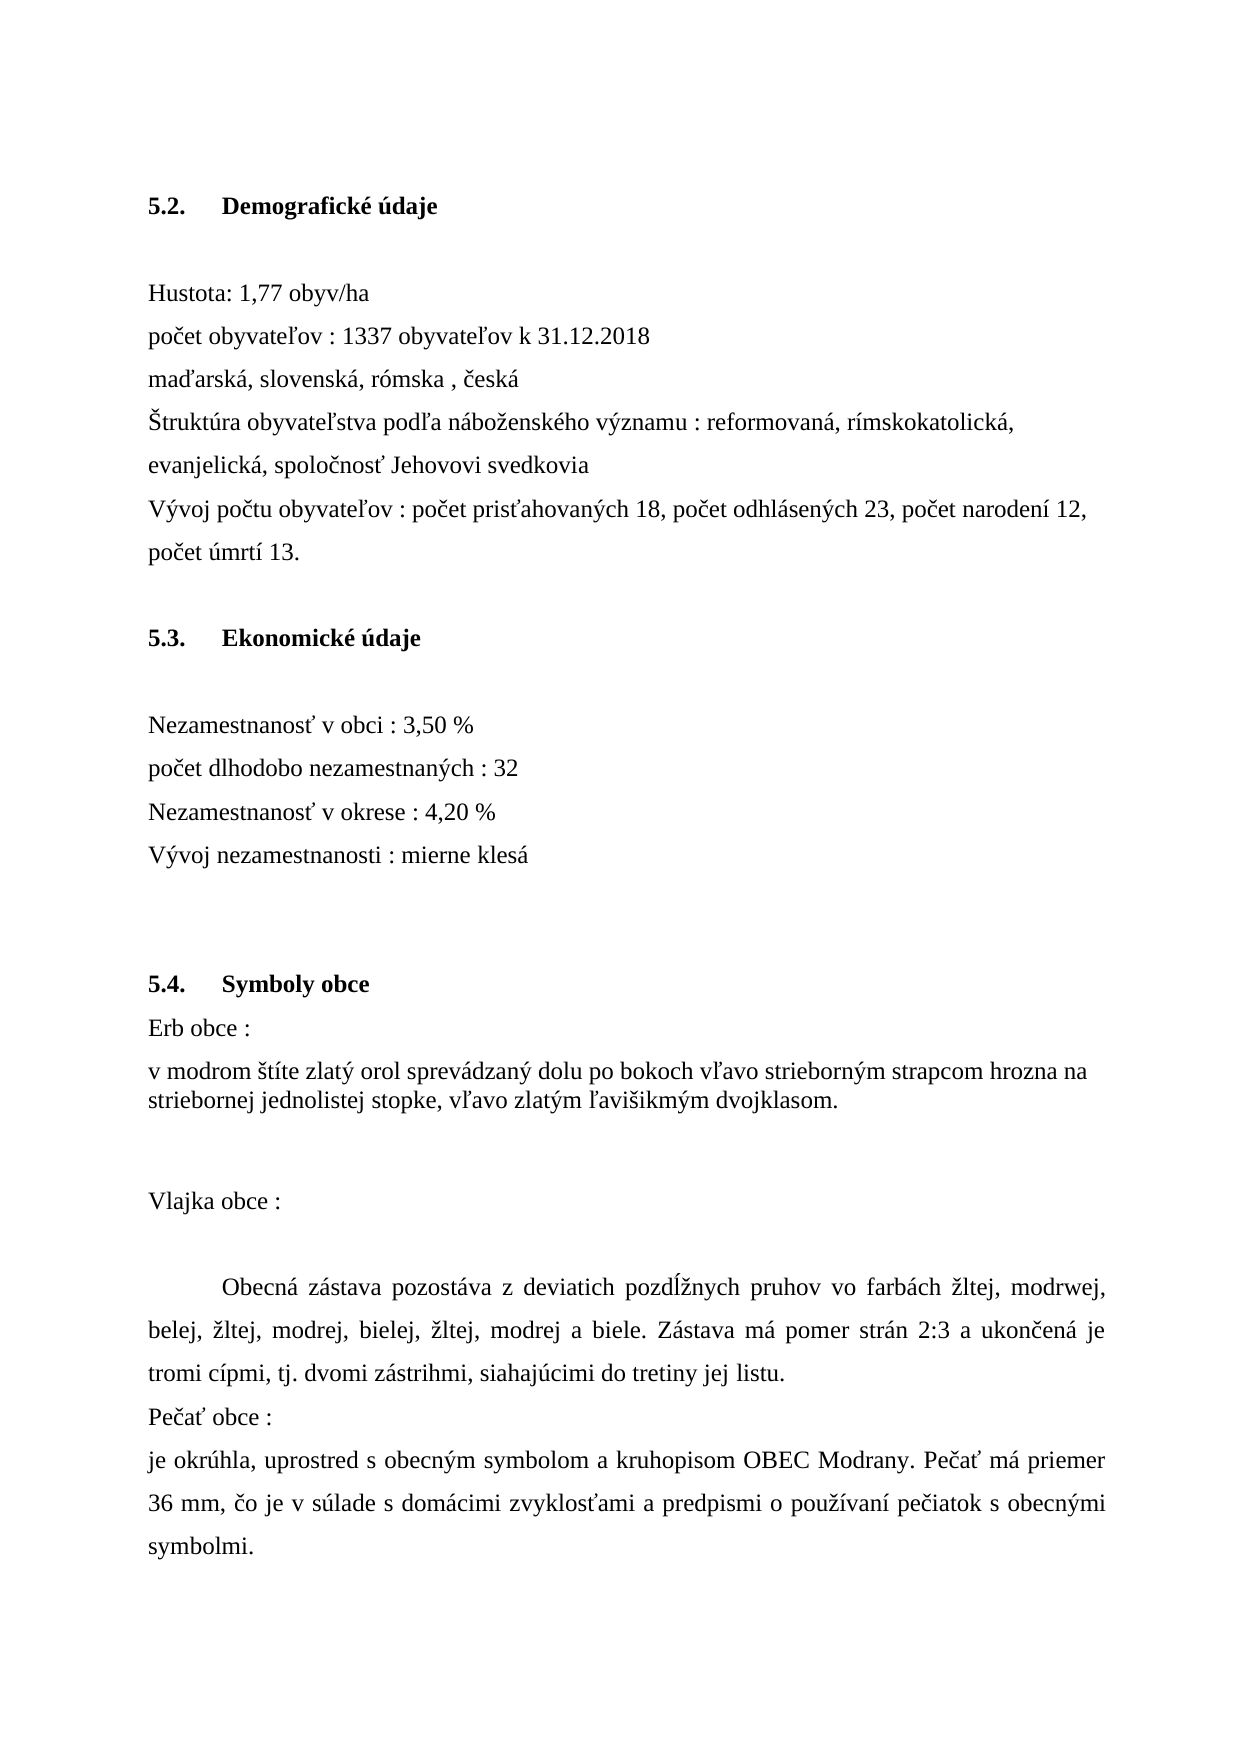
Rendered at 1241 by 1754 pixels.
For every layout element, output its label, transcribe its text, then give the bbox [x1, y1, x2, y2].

text Nezamestnanosť v obci : 3,50 % počet dlhodobo nezamestnaných : 32 Nezamestnanosť v okrese : 4,20 % Vývoj nezamestnanosti : mierne klesá [148, 710, 529, 868]
subtitle Demografické údaje [148, 191, 1153, 219]
text Štruktúra obyvateľstva podľa náboženského významu : reformovaná, rímskokatolická, evanjelická, spoločnosť Jehovovi svedkovia [148, 407, 1107, 479]
text Vývoj počtu obyvateľov : počet prisťahovaných 18, počet odhlásených 23, počet narodení 12, počet úmrtí 13. [148, 494, 1107, 566]
subtitle Ekonomické údaje [148, 623, 1153, 652]
text v modrom štíte zlatý orol sprevádzaný dolu po bokoch vľavo strieborným strapcom hrozna na striebornej jednolistej stopke, vľavo zlatým ľavišikmým dvojklasom. [148, 1056, 1153, 1114]
text je okrúhla, uprostred s obecným symbolom a kruhopisom OBEC Modrany. Pečať má priemer 36 mm, čo je v súlade s domácimi zvyklosťami a predpismi o používaní pečiatok s obecnými symbolmi. [148, 1445, 1107, 1560]
text Hustota: 1,77 obyv/ha [148, 278, 1153, 307]
text Pečať obce : [148, 1402, 1153, 1430]
text Vlajka obce : [148, 1186, 1153, 1215]
subtitle Symboly obce [148, 969, 1153, 998]
text počet obyvateľov : 1337 obyvateľov k 31.12.2018 maďarská, slovenská, rómska , česká [148, 321, 653, 393]
text Erb obce : [148, 1013, 1153, 1042]
text Obecná zástava pozostáva z deviatich pozdĺžnych pruhov vo farbách žltej, modrwej, belej, žltej, modrej, bielej, žltej, modrej a biele. Zástava má pomer strán 2:3 a ukončená je tromi cípmi, tj. dvomi zástrihmi, siahajúcimi do tretiny jej listu. [148, 1272, 1107, 1387]
